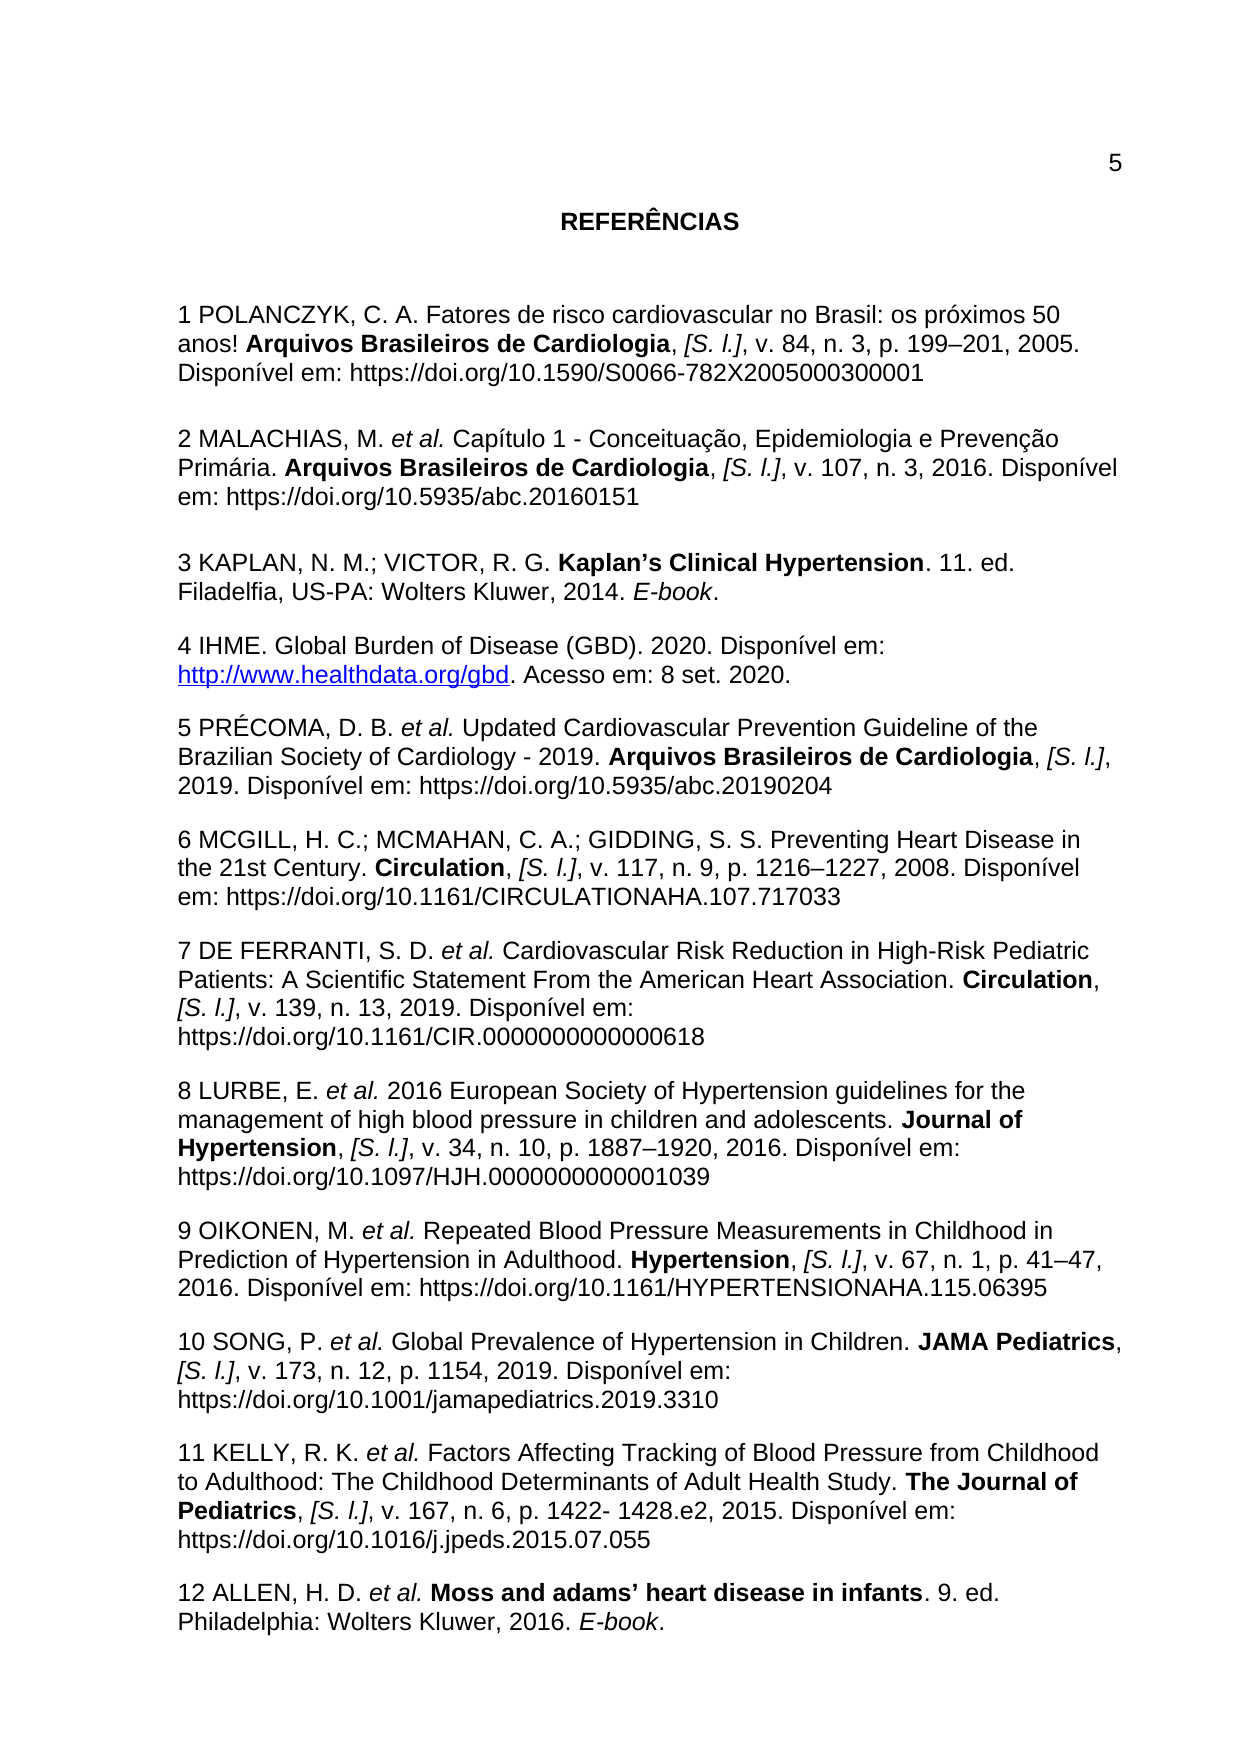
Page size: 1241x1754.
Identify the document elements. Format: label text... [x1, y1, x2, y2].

text IHME. Global Burden of Disease (GBD). 2020. Disponível em: http://www.healthdata.org/gbd. Acesso em: 8 set. 2020. [177, 631, 1122, 688]
text PRÉCOMA, D. B. et al. Updated Cardiovascular Prevention Guideline of the Brazilian Society of Cardiology - 2019. Arquivos Brasileiros de Cardiologia, [S. l.], 2019. Disponível em: https://doi.org/10.5935/abc.20190204 [177, 713, 1122, 799]
text KAPLAN, N. M.; VICTOR, R. G. Kaplan’s Clinical Hypertension. 11. ed. Filadelfia, US-PA: Wolters Kluwer, 2014. E-book. [177, 548, 1122, 606]
text LURBE, E. et al. 2016 European Society of Hypertension guidelines for the management of high blood pressure in children and adolescents. Journal of Hypertension, [S. l.], v. 34, n. 10, p. 1887–1920, 2016. Disponível em: https://doi.org/10.1097/HJH.0000000000001039 [177, 1076, 1122, 1191]
subtitle REFERÊNCIAS [177, 207, 1122, 235]
text MALACHIAS, M. et al. Capítulo 1 - Conceituação, Epidemiologia e Prevenção Primária. Arquivos Brasileiros de Cardiologia, [S. l.], v. 107, n. 3, 2016. Disponível em: https://doi.org/10.5935/abc.20160151 [177, 424, 1122, 511]
text ALLEN, H. D. et al. Moss and adams’ heart disease in infants. 9. ed. Philadelphia: Wolters Kluwer, 2016. E-book. [177, 1578, 1122, 1636]
text MCGILL, H. C.; MCMAHAN, C. A.; GIDDING, S. S. Preventing Heart Disease in the 21st Century. Circulation, [S. l.], v. 117, n. 9, p. 1216–1227, 2008. Disponível em: https://doi.org/10.1161/CIRCULATIONAHA.107.717033 [177, 824, 1122, 911]
text DE FERRANTI, S. D. et al. Cardiovascular Risk Reduction in High-Risk Pediatric Patients: A Scientific Statement From the American Heart Association. Circulation, [S. l.], v. 139, n. 13, 2019. Disponível em: https://doi.org/10.1161/CIR.0000000000000618 [177, 936, 1122, 1051]
text OIKONEN, M. et al. Repeated Blood Pressure Measurements in Childhood in Prediction of Hypertension in Adulthood. Hypertension, [S. l.], v. 67, n. 1, p. 41–47, 2016. Disponível em: https://doi.org/10.1161/HYPERTENSIONAHA.115.06395 [177, 1216, 1122, 1302]
text KELLY, R. K. et al. Factors Affecting Tracking of Blood Pressure from Childhood to Adulthood: The Childhood Determinants of Adult Health Study. The Journal of Pediatrics, [S. l.], v. 167, n. 6, p. 1422- 1428.e2, 2015. Disponível em: https://doi.org/10.1016/j.jpeds.2015.07.055 [177, 1438, 1122, 1553]
text POLANCZYK, C. A. Fatores de risco cardiovascular no Brasil: os próximos 50 anos! Arquivos Brasileiros de Cardiologia, [S. l.], v. 84, n. 3, p. 199–201, 2005. Disponível em: https://doi.org/10.1590/S0066-782X2005000300001 [177, 300, 1122, 386]
text SONG, P. et al. Global Prevalence of Hypertension in Children. JAMA Pediatrics, [S. l.], v. 173, n. 12, p. 1154, 2019. Disponível em: https://doi.org/10.1001/jamapediatrics.2019.3310 [177, 1327, 1122, 1413]
